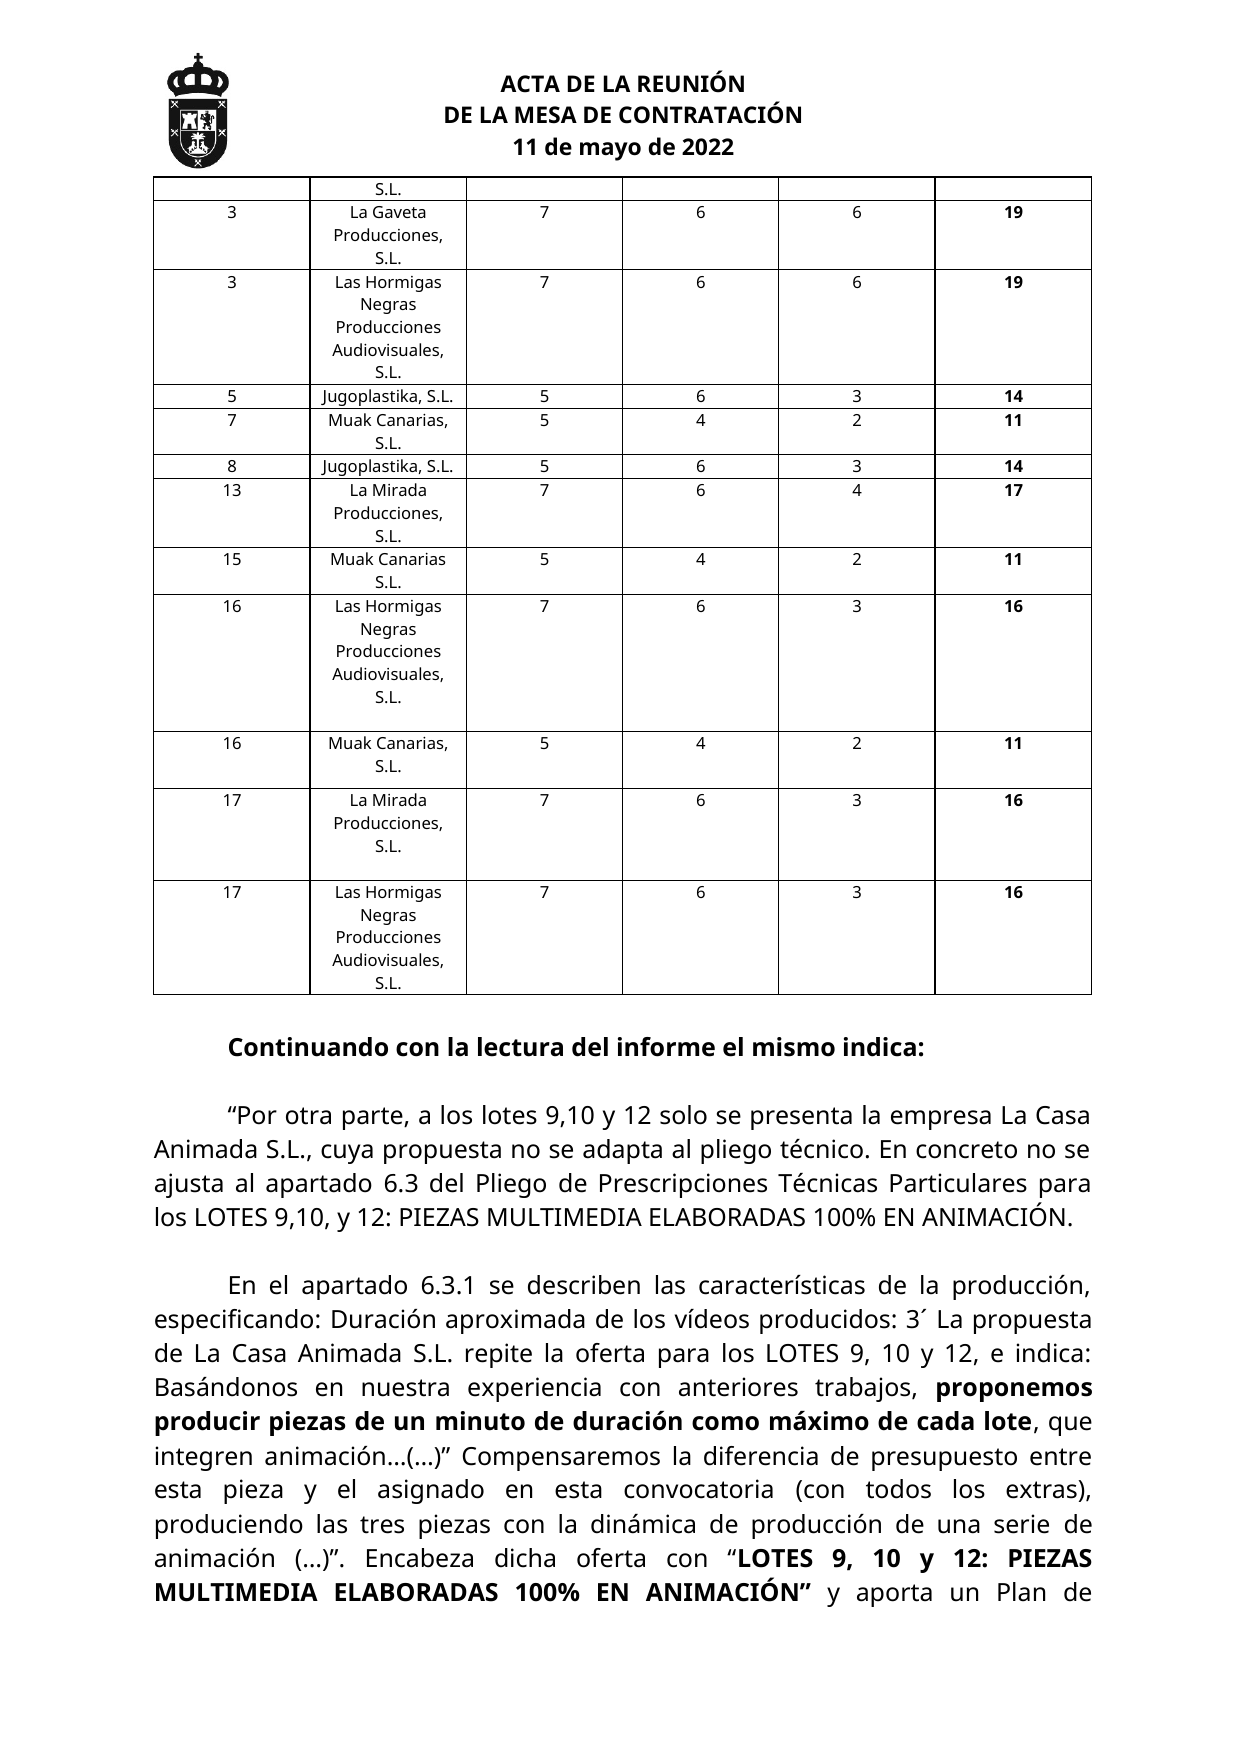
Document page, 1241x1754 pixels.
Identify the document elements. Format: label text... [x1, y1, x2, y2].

table_cell 4 [623, 548, 778, 593]
table_cell Las Hormigas Negras Producciones Audiovisuales, S.L. [311, 595, 466, 731]
table_cell 6 [623, 385, 778, 408]
table_cell 19 [936, 270, 1091, 384]
table_cell 2 [779, 548, 934, 593]
table_cell 4 [623, 732, 778, 788]
table_cell 6 [623, 595, 778, 731]
table_cell [154, 178, 309, 200]
table_cell 3 [154, 201, 309, 269]
table_cell 5 [467, 409, 622, 454]
table_cell La Mirada Producciones, S.L. [311, 789, 466, 880]
table_cell 16 [154, 595, 309, 731]
table_cell Las Hormigas Negras Producciones Audiovisuales, S.L. [311, 270, 466, 384]
table_cell 3 [779, 385, 934, 408]
table_cell 7 [154, 409, 309, 454]
table_cell 16 [936, 881, 1091, 994]
table_cell 14 [936, 455, 1091, 478]
table_cell 17 [154, 789, 309, 880]
table_cell [936, 178, 1091, 200]
table_cell La Mirada Producciones, S.L. [311, 479, 466, 547]
table_cell 5 [467, 385, 622, 408]
table_cell 16 [936, 595, 1091, 731]
table_cell 6 [623, 455, 778, 478]
table_cell 6 [623, 881, 778, 994]
table_cell 3 [779, 881, 934, 994]
table_cell 8 [154, 455, 309, 478]
table_cell 6 [623, 201, 778, 269]
table_cell La Gaveta Producciones, S.L. [311, 201, 466, 269]
table_cell 5 [467, 732, 622, 788]
table_cell 5 [154, 385, 309, 408]
table_cell 17 [154, 881, 309, 994]
table_cell 7 [467, 479, 622, 547]
table_cell 2 [779, 409, 934, 454]
table_cell Jugoplastika, S.L. [311, 385, 466, 408]
table_cell 5 [467, 455, 622, 478]
table_cell S.L. [311, 178, 466, 200]
picture [164, 50, 231, 171]
table_cell Las Hormigas Negras Producciones Audiovisuales, S.L. [311, 881, 466, 994]
table_cell [779, 178, 934, 200]
text “Por otra parte, a los lotes 9,10 y 12 solo se presenta la empresa La Casa Animada S.L., cuya propuesta no se adapta al pliego técnico. En concreto no se ajusta al apartado 6.3 del Pliego de Prescripciones Técnicas Particulares para los LOTES 9,10, y 12: PIEZAS MULTIMEDIA ELABORADAS 100% EN ANIMACIÓN. [153, 1097, 1093, 1234]
table_cell 6 [779, 201, 934, 269]
table_cell 6 [623, 479, 778, 547]
text Continuando con la lectura del informe el mismo indica: [153, 1029, 1093, 1063]
table_cell 3 [154, 270, 309, 384]
table_cell 11 [936, 732, 1091, 788]
table_cell 4 [623, 409, 778, 454]
table_cell 3 [779, 595, 934, 731]
table_cell 17 [936, 479, 1091, 547]
table_cell Muak Canarias, S.L. [311, 732, 466, 788]
table_cell 13 [154, 479, 309, 547]
table_cell [467, 178, 622, 200]
table_cell 11 [936, 548, 1091, 593]
table_cell 19 [936, 201, 1091, 269]
table_cell 7 [467, 595, 622, 731]
table_cell 15 [154, 548, 309, 593]
table_cell 7 [467, 881, 622, 994]
table_cell 7 [467, 789, 622, 880]
table_cell 14 [936, 385, 1091, 408]
table_cell Muak Canarias, S.L. [311, 409, 466, 454]
table_cell 11 [936, 409, 1091, 454]
table_cell 16 [154, 732, 309, 788]
table_cell 3 [779, 789, 934, 880]
table_cell 2 [779, 732, 934, 788]
table_cell 5 [467, 548, 622, 593]
table_cell 7 [467, 270, 622, 384]
table_cell 4 [779, 479, 934, 547]
table_cell 7 [467, 201, 622, 269]
table_cell Muak Canarias S.L. [311, 548, 466, 593]
table_cell 6 [623, 789, 778, 880]
table_cell 6 [779, 270, 934, 384]
table_cell 3 [779, 455, 934, 478]
table_cell [623, 178, 778, 200]
text En el apartado 6.3.1 se describen las características de la producción, especificando: Duración aproximada de los vídeos producidos: 3´ La propuesta de La Casa Animada S.L. repite la oferta para los LOTES 9, 10 y 12, e indica: Basándonos en nuestra experiencia con anteriores trabajos, proponemos producir piezas de un minuto de duración como máximo de cada lote, que integren animación…(…)” Compensaremos la diferencia de presupuesto entre esta pieza y el asignado en esta convocatoria (con todos los extras), produciendo las tres piezas con la dinámica de producción de una serie de animación (…)”. Encabeza dicha oferta con “LOTES 9, 10 y 12: PIEZAS MULTIMEDIA ELABORADAS 100% EN ANIMACIÓN” y aporta un Plan de [153, 1268, 1093, 1608]
table_cell Jugoplastika, S.L. [311, 455, 466, 478]
table_cell 16 [936, 789, 1091, 880]
table_cell 6 [623, 270, 778, 384]
